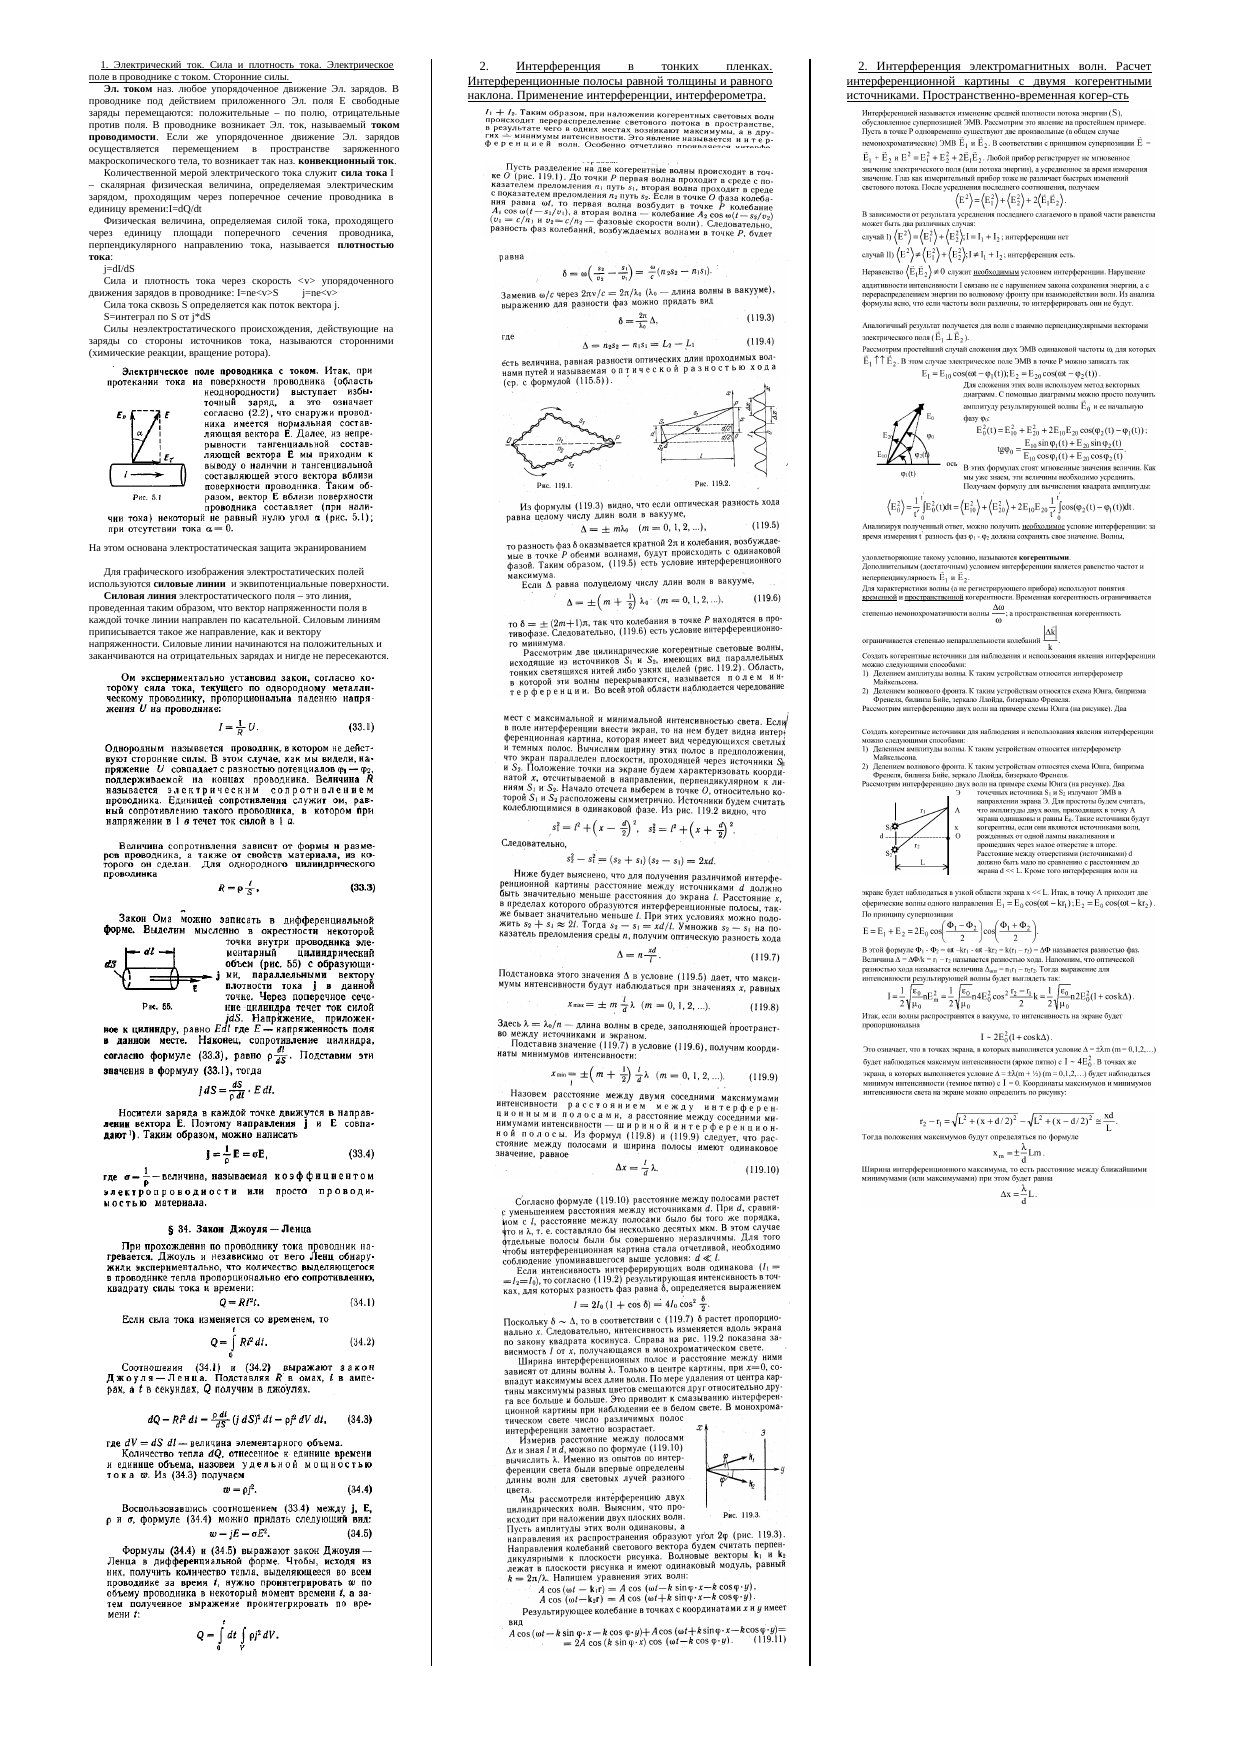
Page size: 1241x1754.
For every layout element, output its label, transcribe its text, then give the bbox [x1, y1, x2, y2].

text На этом основана электростатическая защита экранированием [89, 542, 394, 553]
text j=dI/dS [89, 263, 394, 275]
text 2. Интерференция электромагнитных волн. Расчет интерференционной картины с двумя когерентными [846, 59, 1152, 86]
text S=интеграл по S от j*dS [89, 311, 394, 323]
text Физическая величина, определяемая силой тока, проходящего через единицу площади поперечного сечения проводника, перпендикулярного направлению тока, называется плотностью тока: [89, 215, 394, 263]
picture [103, 366, 375, 534]
picture [103, 910, 375, 1207]
text 1. Электрический ток. Сила и плотность тока. Электрическое поле в проводнике с током. Сторонние силы. [89, 59, 394, 83]
text Силы неэлектростатического происхождения, действующие на заряды со стороны источников тока, называются сторонними (химические реакции, вращение ротора). [89, 323, 394, 358]
text источниками. Пространственно-временная когер-сть [846, 87, 1152, 102]
text Сила и плотность тока через скорость <v> упорядоченного движения зарядов в проводнике: I=ne<v>S j=ne<v> [89, 275, 394, 299]
text 2. Интерференция в тонких пленках. Интерференционные полосы равной толщины и равного [467, 59, 773, 86]
text Сила тока сквозь S определяется как поток вектора j. [89, 299, 394, 311]
picture [103, 842, 375, 896]
text Эл. током наз. любое упорядоченное движение Эл. зарядов. В проводнике под действием приложенного Эл. поля Е свободные заряды перемещаются: положительные – по полю, отрицательные против поля. В проводнике возникает Эл. ток, называемый током проводимости. Если же упорядоченное движение Эл. зарядов осуществляется перемещением в пространстве заряженного макроскопического тела, то возникает так наз. конвекционный ток. [89, 83, 399, 167]
picture [494, 1194, 790, 1651]
text Силовая линия электростатического поля – это линия, проведенная таким образом, что вектор напряженности поля в каждой точке линии направлен по касательной. Силовым линиям приписывается такое же направление, как и вектору напряженности. Силовые линии начинаются на положительных и заканчиваются на отрицательных зарядах и нигде не пересекаются. [89, 589, 394, 661]
picture [103, 668, 375, 827]
text Для графического изображения электростатических полей используются силовые линии и эквипотенциальные поверхности. [89, 566, 394, 589]
picture [494, 712, 789, 1179]
picture [482, 162, 778, 237]
text Количественной мерой электрического тока служит сила тока I – скалярная физическая величина, определяемая электрическим зарядом, проходящим через поперечное сечение проводника в единицу времени:I=dQ/dt [89, 167, 394, 215]
picture [103, 1410, 375, 1653]
text наклона. Применение интерференции, интерферометра. [467, 87, 773, 102]
picture [494, 251, 789, 698]
picture [103, 1221, 375, 1395]
